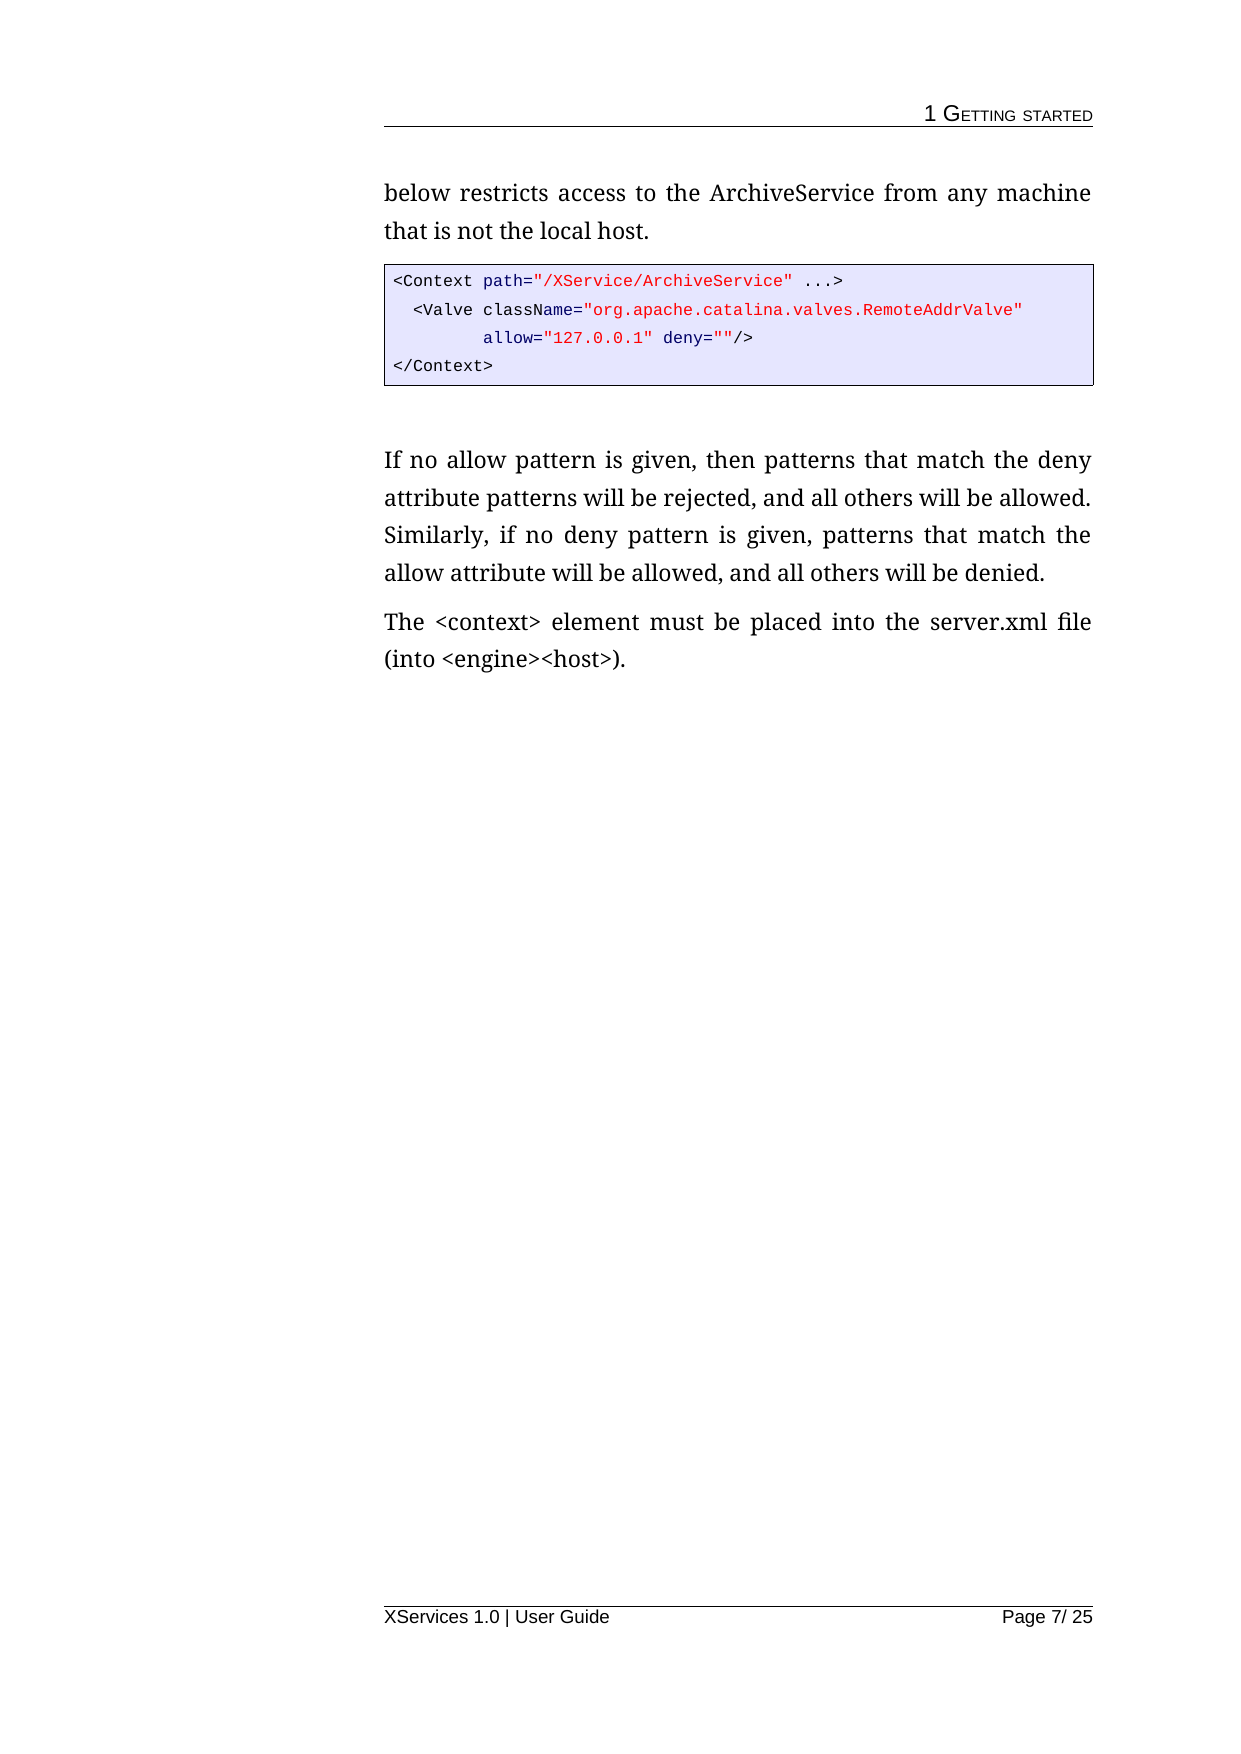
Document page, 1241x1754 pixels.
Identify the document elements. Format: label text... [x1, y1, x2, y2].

text If no allow pattern is given, then patterns that match the deny attribute patterns will be rejected, and all others will be allowed. Similarly, if no deny pattern is given, patterns that match the allow attribute will be allowed, and all others will be denied. [384, 444, 1093, 588]
text <Context path="/XService/ArchiveService" ...> <Valve className="org.apache.catalina.valves.RemoteAddrValve" allow="127.0.0.1" deny=""/> </Context> [385, 265, 1093, 385]
text The <context> element must be placed into the server.xml file (into <engine><host>). [384, 606, 1093, 674]
text below restricts access to the ArchiveService from any machine that is not the local host. [384, 177, 1093, 246]
